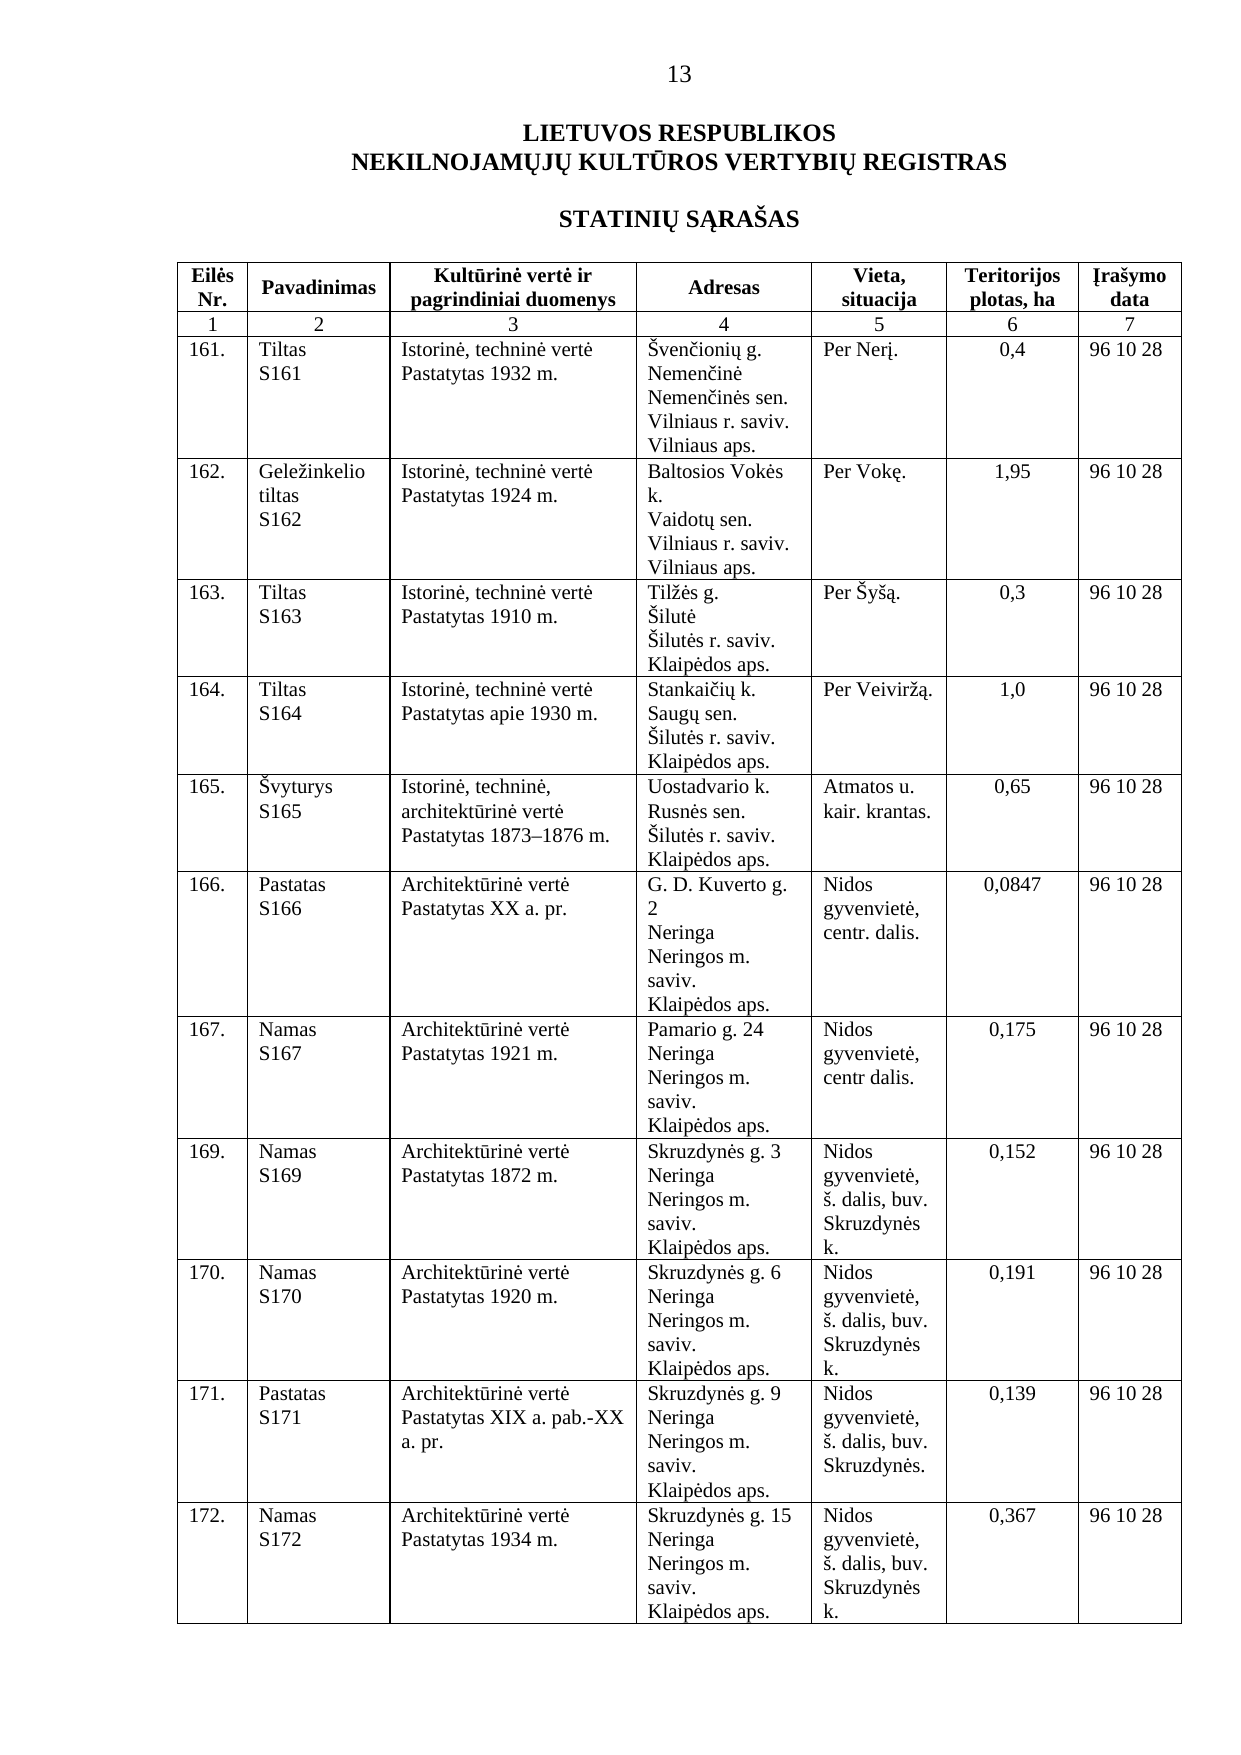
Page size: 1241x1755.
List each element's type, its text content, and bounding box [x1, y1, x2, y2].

table_cell Skruzdynės g. 15 Neringa Neringos m. saviv. Klaipėdos aps. [637, 1503, 811, 1623]
table_cell Istorinė, techninė, architektūrinė vertė Pastatytas 1873–1876 m. [391, 775, 636, 871]
text LIETUVOS RESPUBLIKOS [177, 118, 1181, 147]
table_cell 3 [391, 312, 636, 336]
table_header Pavadinimas [248, 263, 389, 311]
table_cell 165. [178, 775, 247, 871]
table_cell 0,0847 [947, 872, 1078, 1016]
table_cell 96 10 28 [1079, 677, 1181, 773]
table_cell Uostadvario k. Rusnės sen. Šilutės r. saviv. Klaipėdos aps. [637, 775, 811, 871]
table_cell Geležinkelio tiltas S162 [248, 459, 389, 579]
table_cell 96 10 28 [1079, 1503, 1181, 1623]
table_cell Skruzdynės g. 9 Neringa Neringos m. saviv. Klaipėdos aps. [637, 1381, 811, 1502]
table_cell Istorinė, techninė vertė Pastatytas 1932 m. [391, 337, 636, 457]
table_cell Pastatas S166 [248, 872, 389, 1016]
table_cell 96 10 28 [1079, 337, 1181, 457]
table_cell 7 [1079, 312, 1181, 336]
table_cell 163. [178, 580, 247, 676]
table_cell Architektūrinė vertė Pastatytas 1921 m. [391, 1017, 636, 1137]
table_cell Nidos gyvenvietė, š. dalis, buv. Skruzdynės k. [812, 1260, 946, 1380]
table_cell Tiltas S164 [248, 677, 389, 773]
table_cell 1,0 [947, 677, 1078, 773]
table_cell Architektūrinė vertė Pastatytas XIX a. pab.-XX a. pr. [391, 1381, 636, 1502]
table_cell Namas S169 [248, 1139, 389, 1259]
table_cell Tiltas S163 [248, 580, 389, 676]
table_cell 96 10 28 [1079, 1139, 1181, 1259]
table_cell 96 10 28 [1079, 580, 1181, 676]
table_cell 0,3 [947, 580, 1078, 676]
table_cell Istorinė, techninė vertė Pastatytas 1924 m. [391, 459, 636, 579]
table_cell 1 [178, 312, 247, 336]
table_cell 1,95 [947, 459, 1078, 579]
table_cell 170. [178, 1260, 247, 1380]
table_cell Nidos gyvenvietė, š. dalis, buv. Skruzdynės. [812, 1381, 946, 1502]
table_cell 96 10 28 [1079, 459, 1181, 579]
table_cell Tilžės g. Šilutė Šilutės r. saviv. Klaipėdos aps. [637, 580, 811, 676]
table_cell 5 [812, 312, 946, 336]
text STATINIŲ SĄRAŠAS [177, 204, 1181, 233]
table_cell 6 [947, 312, 1078, 336]
table_cell G. D. Kuverto g. 2 Neringa Neringos m. saviv. Klaipėdos aps. [637, 872, 811, 1016]
table_cell 172. [178, 1503, 247, 1623]
table_cell Namas S172 [248, 1503, 389, 1623]
table_cell Architektūrinė vertė Pastatytas XX a. pr. [391, 872, 636, 1016]
table_cell Nidos gyvenvietė, š. dalis, buv. Skruzdynės k. [812, 1139, 946, 1259]
table_cell Pastatas S171 [248, 1381, 389, 1502]
table_cell 96 10 28 [1079, 1260, 1181, 1380]
table_cell Istorinė, techninė vertė Pastatytas apie 1930 m. [391, 677, 636, 773]
table_cell Per Veiviržą. [812, 677, 946, 773]
table_cell Baltosios Vokės k. Vaidotų sen. Vilniaus r. saviv. Vilniaus aps. [637, 459, 811, 579]
table_header Teritorijos plotas, ha [947, 263, 1078, 311]
table_cell Architektūrinė vertė Pastatytas 1920 m. [391, 1260, 636, 1380]
table_cell 2 [248, 312, 389, 336]
table_cell Architektūrinė vertė Pastatytas 1872 m. [391, 1139, 636, 1259]
table_cell 167. [178, 1017, 247, 1137]
table_cell 4 [637, 312, 811, 336]
table_cell 166. [178, 872, 247, 1016]
table_header Kultūrinė vertė ir pagrindiniai duomenys [391, 263, 636, 311]
table_cell Skruzdynės g. 3 Neringa Neringos m. saviv. Klaipėdos aps. [637, 1139, 811, 1259]
table_header Eilės Nr. [178, 263, 247, 311]
table_cell 0,191 [947, 1260, 1078, 1380]
table_cell 171. [178, 1381, 247, 1502]
table_cell 0,4 [947, 337, 1078, 457]
table_cell Architektūrinė vertė Pastatytas 1934 m. [391, 1503, 636, 1623]
table_cell Skruzdynės g. 6 Neringa Neringos m. saviv. Klaipėdos aps. [637, 1260, 811, 1380]
table_cell Nidos gyvenvietė, centr dalis. [812, 1017, 946, 1137]
table_cell 0,152 [947, 1139, 1078, 1259]
table_cell 0,139 [947, 1381, 1078, 1502]
table_cell Švenčionių g. Nemenčinė Nemenčinės sen. Vilniaus r. saviv. Vilniaus aps. [637, 337, 811, 457]
table_cell 169. [178, 1139, 247, 1259]
table_cell 0,367 [947, 1503, 1078, 1623]
table_cell Nidos gyvenvietė, centr. dalis. [812, 872, 946, 1016]
table_cell Namas S167 [248, 1017, 389, 1137]
table_cell Švyturys S165 [248, 775, 389, 871]
table_cell 161. [178, 337, 247, 457]
table_cell Per Šyšą. [812, 580, 946, 676]
table_cell Istorinė, techninė vertė Pastatytas 1910 m. [391, 580, 636, 676]
table_cell Stankaičių k. Saugų sen. Šilutės r. saviv. Klaipėdos aps. [637, 677, 811, 773]
table_cell 162. [178, 459, 247, 579]
table_cell Tiltas S161 [248, 337, 389, 457]
table_cell 0,65 [947, 775, 1078, 871]
table_cell 96 10 28 [1079, 1017, 1181, 1137]
table_cell Pamario g. 24 Neringa Neringos m. saviv. Klaipėdos aps. [637, 1017, 811, 1137]
table_cell 96 10 28 [1079, 872, 1181, 1016]
table_cell 96 10 28 [1079, 1381, 1181, 1502]
table_cell 164. [178, 677, 247, 773]
table_cell Per Nerį. [812, 337, 946, 457]
table_cell Atmatos u. kair. krantas. [812, 775, 946, 871]
table_cell 96 10 28 [1079, 775, 1181, 871]
table_cell Namas S170 [248, 1260, 389, 1380]
table_cell 0,175 [947, 1017, 1078, 1137]
table_header Įrašymo data [1079, 263, 1181, 311]
table_cell Nidos gyvenvietė, š. dalis, buv. Skruzdynės k. [812, 1503, 946, 1623]
table_header Vieta, situacija [812, 263, 946, 311]
text NEKILNOJAMŲJŲ KULTŪROS VERTYBIŲ REGISTRAS [177, 147, 1181, 176]
table_header Adresas [637, 263, 811, 311]
table_cell Per Vokę. [812, 459, 946, 579]
